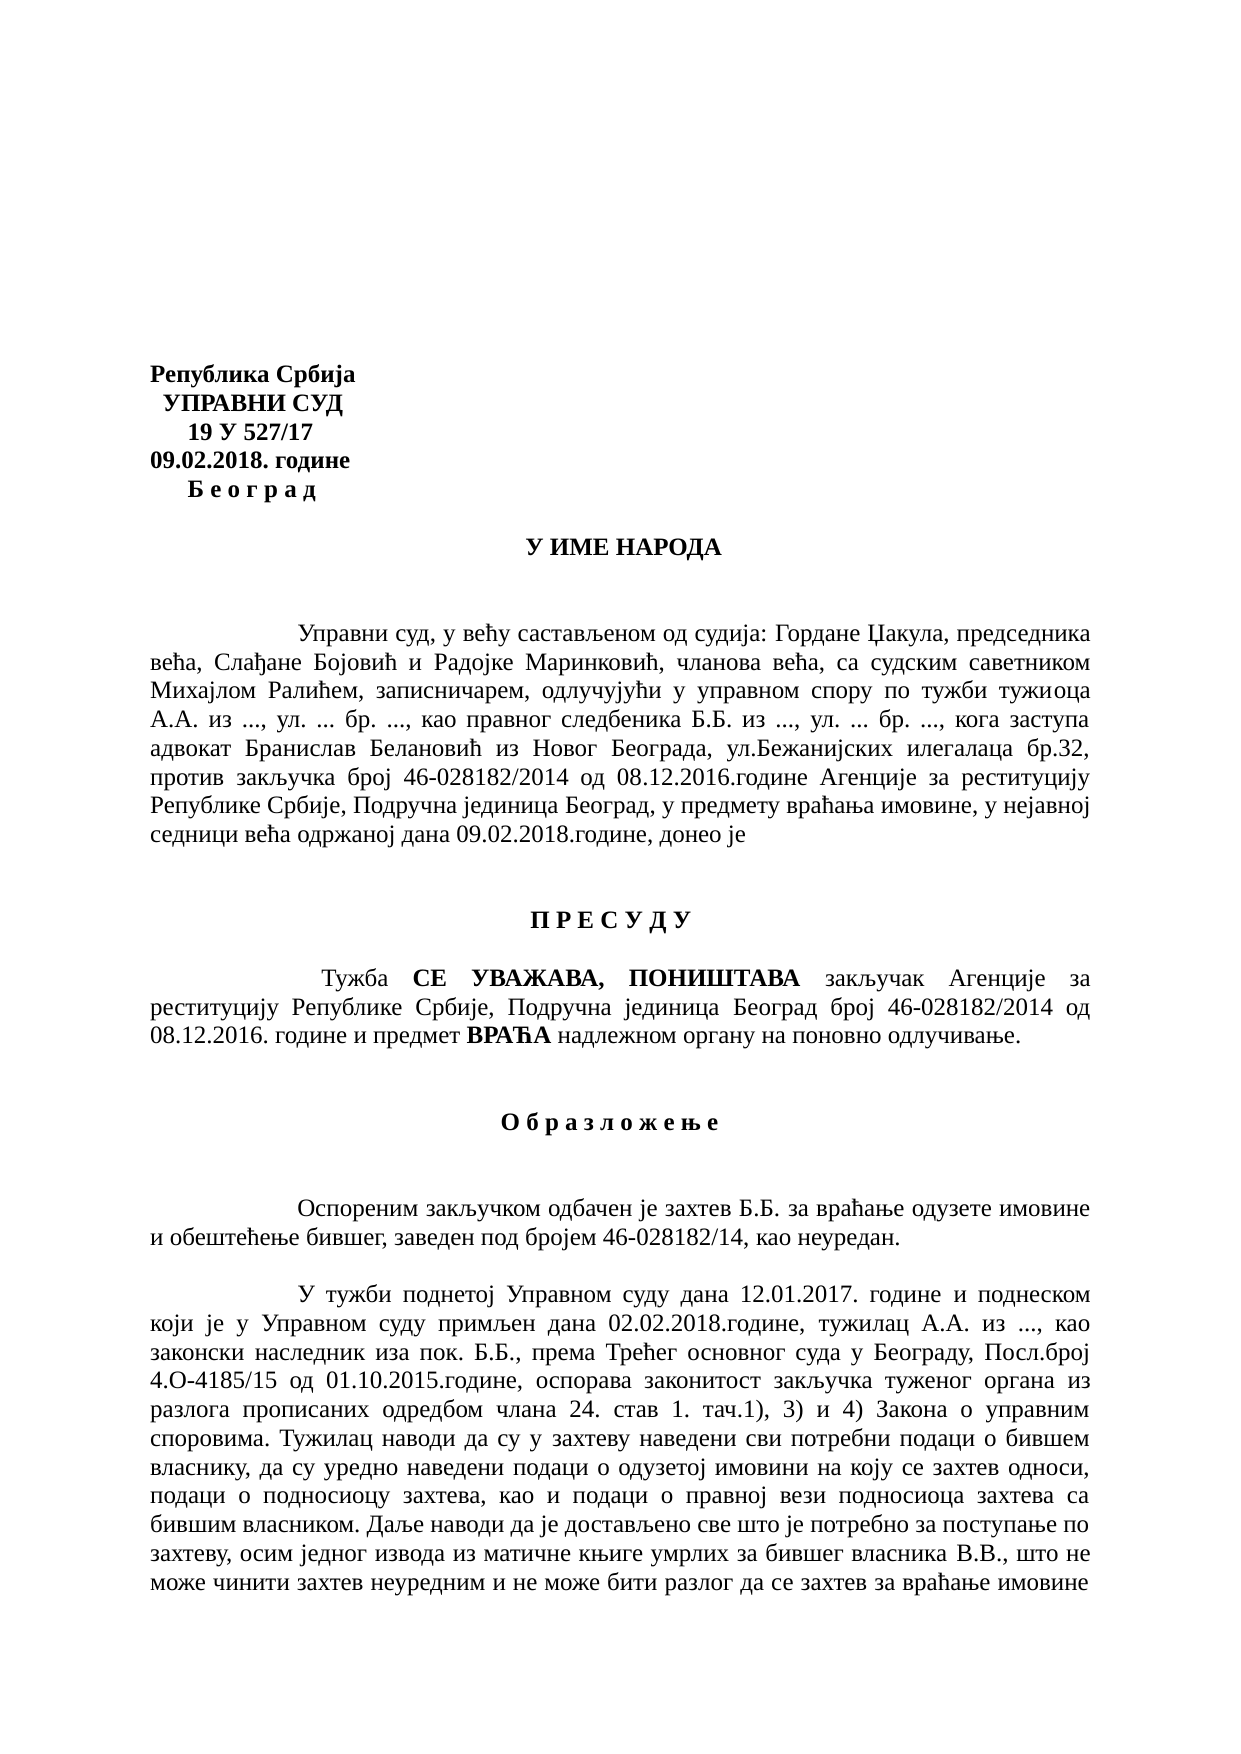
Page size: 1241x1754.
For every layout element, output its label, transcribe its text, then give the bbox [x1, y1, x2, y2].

text У тужби поднетој Управном суду дана 12.01.2017. године и поднеском који је у Управном суду примљен дана 02.02.2018.године, тужилац А.А. из ..., као законски наследник иза пок. Б.Б., према Трећег основног суда у Београду, Посл.број 4.О-4185/15 од 01.10.2015.године, оспорава законитост закључка туженог органа из разлога прописаних одредбом члана 24. став 1. тач.1), 3) и 4) Закона о управним споровима. Тужилац наводи да су у захтеву наведени сви потребни подаци о бившем власнику, да су уредно наведени подаци о одузетој имовини на коју се захтев односи, подаци о подносиоцу захтева, као и подаци о правној вези подносиоца захтева са бившим власником. Даље наводи да је достављено све што је потребно за поступање по захтеву, осим једног извода из матичне књиге умрлих за бившег власника В.В., што не може чинити захтев неуредним и не може бити разлог да се захтев за враћање имовине [150, 1279, 1091, 1595]
text Република Србија [150, 148, 1091, 388]
text 09.02.2018. године [150, 445, 1091, 474]
text Б е о г р а д [150, 474, 1091, 503]
text П Р Е С У Д У [150, 905, 1091, 934]
text У ИМЕ НАРОДА [150, 532, 1091, 560]
text Оспореним закључком одбачен је захтев Б.Б. за враћање одузете имовине и обештећење бившег, заведен под бројем 46-028182/14, као неуредан. [150, 1193, 1091, 1250]
text О б р а з л о ж е њ е [150, 1107, 1091, 1135]
text Тужба СЕ УВАЖАВА, ПОНИШТАВА закључак Агенције за реституцију Републике Србије, Подручна јединица Београд број 46-028182/2014 од 08.12.2016. године и предмет ВРАЋА надлежном органу на поновно одлучивање. [150, 963, 1091, 1049]
text 19 У 527/17 [150, 417, 1091, 445]
text УПРАВНИ СУД [150, 388, 1091, 417]
text Управни суд, у већу састављеном од судија: Гордане Џакула, председника већа, Слађане Бојовић и Радојке Маринковић, чланова већа, са судским саветником Михајлом Ралићем, записничарем, одлучујући у управном спору по тужби тужиоца А.А. из ..., ул. ... бр. ..., као правног следбеника Б.Б. из ..., ул. ... бр. ..., кога заступа адвокат Бранислав Белановић из Новог Београда, ул.Бежанијских илегалаца бр.32, против закључка број 46-028182/2014 од 08.12.2016.године Агенције за реституцију Републике Србије, Подручна јединица Београд, у предмету враћања имовине, у нејавној седници већа одржаној дана 09.02.2018.године, донео је [150, 618, 1091, 848]
